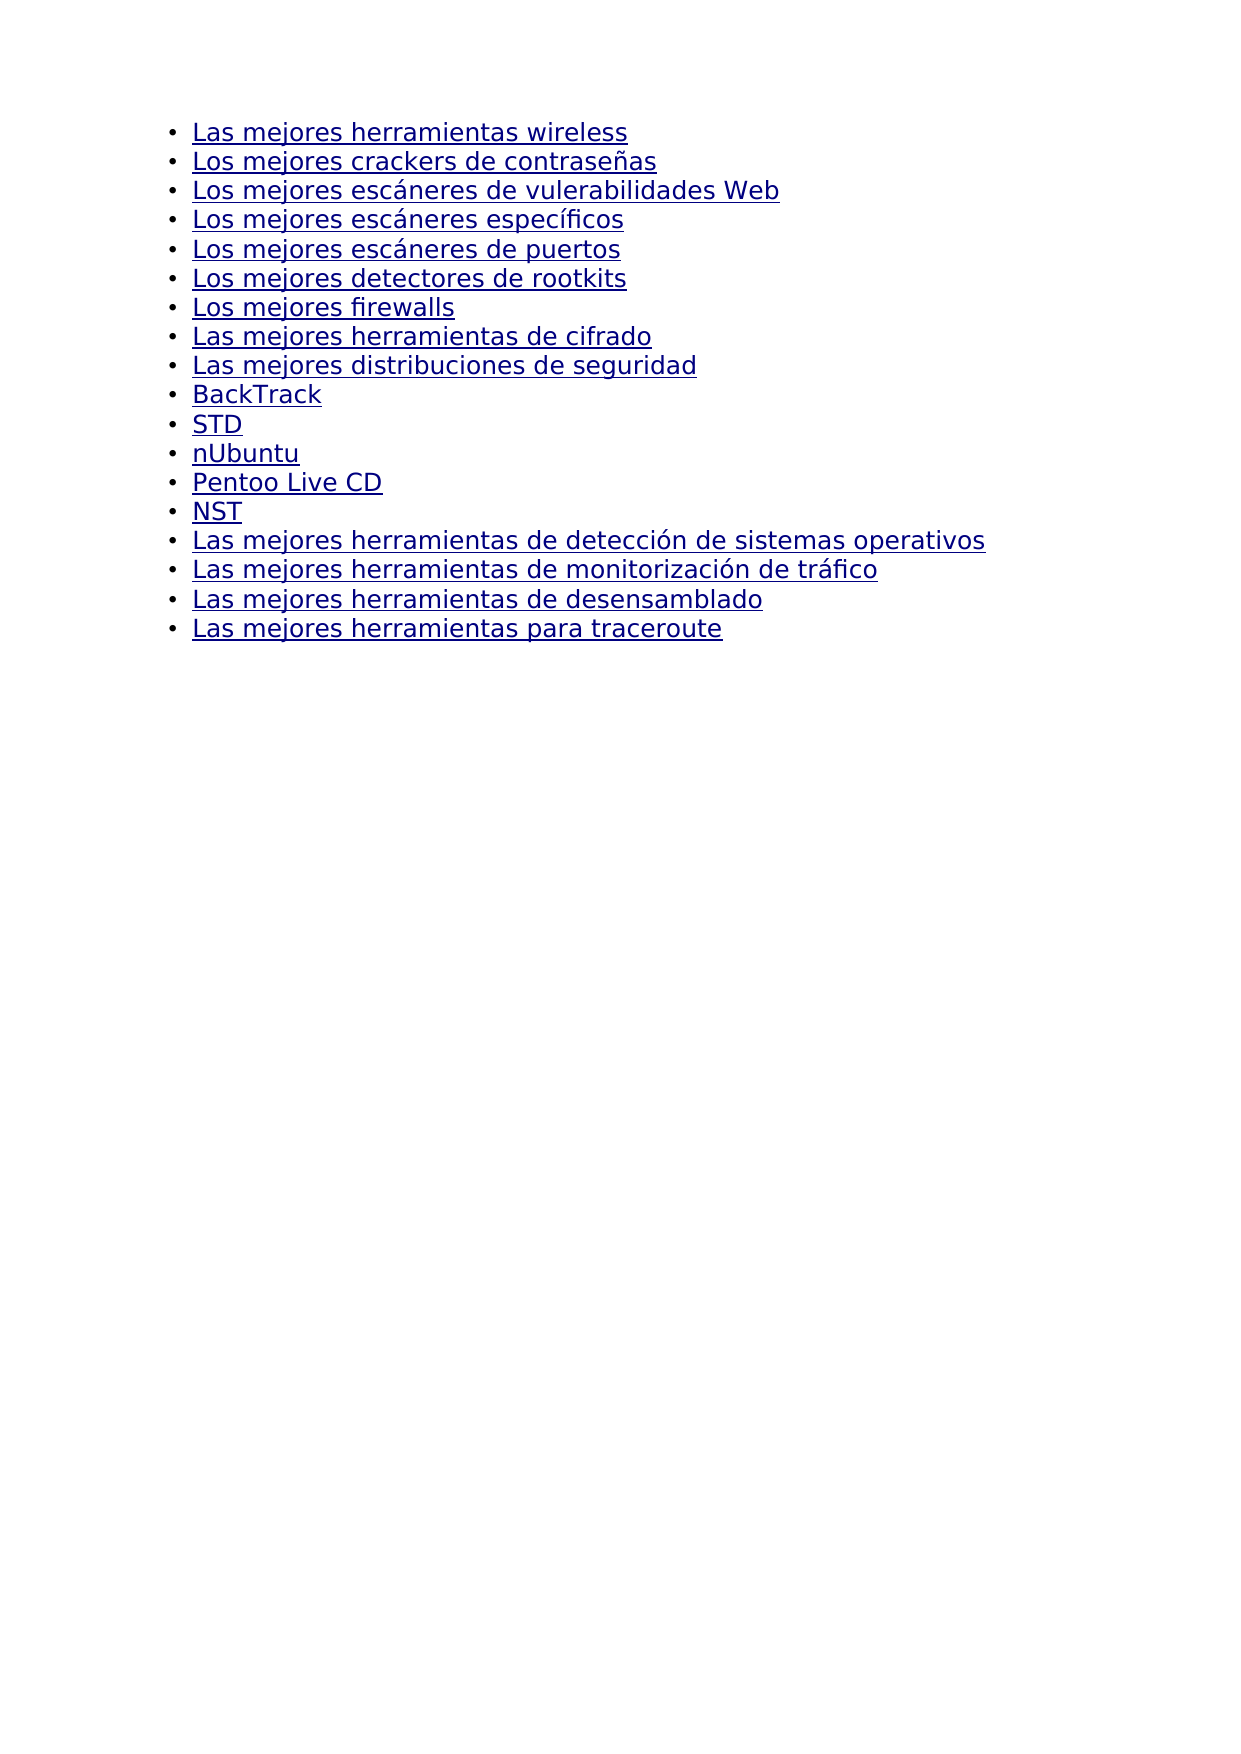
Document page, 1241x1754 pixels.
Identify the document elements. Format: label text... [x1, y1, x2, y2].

list Los mejores escáneres de puertos [177, 235, 1122, 264]
list Las mejores herramientas de desensamblado [177, 585, 1122, 614]
list Los mejores escáneres específicos [177, 206, 1122, 235]
list NST [177, 497, 1122, 526]
list Las mejores herramientas de detección de sistemas operativos [177, 526, 1122, 556]
list nUbuntu [177, 439, 1122, 468]
list STD [177, 410, 1122, 439]
list Los mejores crackers de contraseñas [177, 147, 1122, 176]
list Las mejores distribuciones de seguridad [177, 351, 1122, 381]
list Los mejores escáneres de vulerabilidades Web [177, 176, 1122, 206]
list Los mejores firewalls [177, 293, 1122, 322]
list Las mejores herramientas de cifrado [177, 322, 1122, 351]
list Las mejores herramientas para traceroute [177, 614, 1122, 643]
list Pentoo Live CD [177, 468, 1122, 497]
list Las mejores herramientas de monitorización de tráfico [177, 556, 1122, 585]
list BackTrack [177, 381, 1122, 410]
list Las mejores herramientas wireless [177, 118, 1122, 147]
list Los mejores detectores de rootkits [177, 264, 1122, 293]
